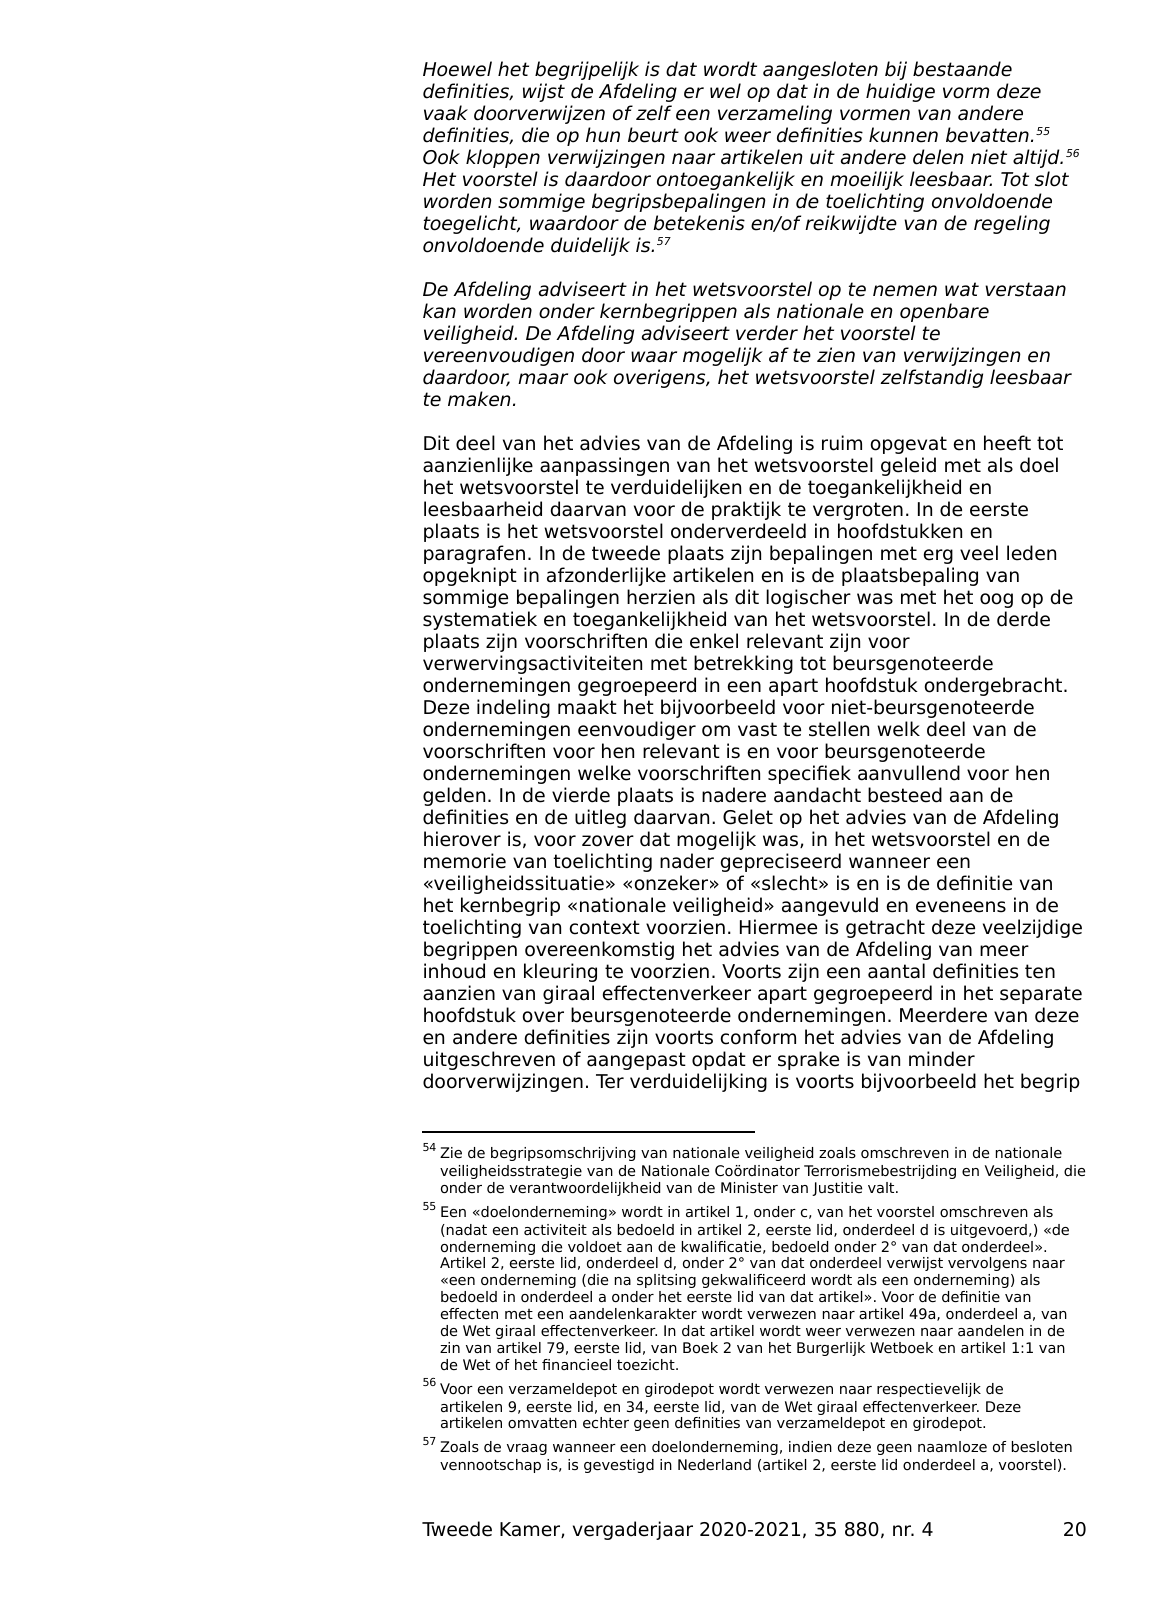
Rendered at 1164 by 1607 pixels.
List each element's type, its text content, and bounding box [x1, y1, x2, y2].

text Dit deel van het advies van de Afdeling is ruim opgevat en heeft tot aanzienlijke aanpassingen van het wetsvoorstel geleid met als doel het wetsvoorstel te verduidelijken en de toegankelijkheid en leesbaarheid daarvan voor de praktijk te vergroten. In de eerste plaats is het wetsvoorstel onderverdeeld in hoofdstukken en paragrafen. In de tweede plaats zijn bepalingen met erg veel leden opgeknipt in afzonderlijke artikelen en is de plaatsbepaling van sommige bepalingen herzien als dit logischer was met het oog op de systematiek en toegankelijkheid van het wetsvoorstel. In de derde plaats zijn voorschriften die enkel relevant zijn voor verwervingsactiviteiten met betrekking tot beursgenoteerde ondernemingen gegroepeerd in een apart hoofdstuk ondergebracht. Deze indeling maakt het bijvoorbeeld voor niet-beursgenoteerde ondernemingen eenvoudiger om vast te stellen welk deel van de voorschriften voor hen relevant is en voor beursgenoteerde ondernemingen welke voorschriften specifiek aanvullend voor hen gelden. In de vierde plaats is nadere aandacht besteed aan de definities en de uitleg daarvan. Gelet op het advies van de Afdeling hierover is, voor zover dat mogelijk was, in het wetsvoorstel en de memorie van toelichting nader gepreciseerd wanneer een «veiligheidssituatie» «onzeker» of «slecht» is en is de definitie van het kernbegrip «nationale veiligheid» aangevuld en eveneens in de toelichting van context voorzien. Hiermee is getracht deze veelzijdige begrippen overeenkomstig het advies van de Afdeling van meer inhoud en kleuring te voorzien. Voorts zijn een aantal definities ten aanzien van giraal effectenverkeer apart gegroepeerd in het separate hoofdstuk over beursgenoteerde ondernemingen. Meerdere van deze en andere definities zijn voorts conform het advies van de Afdeling uitgeschreven of aangepast opdat er sprake is van minder doorverwijzingen. Ter verduidelijking is voorts bijvoorbeeld het begrip [422, 433, 1087, 1092]
text Voor een verzameldepot en girodepot wordt verwezen naar respectievelijk de artikelen 9, eerste lid, en 34, eerste lid, van de Wet giraal effectenverkeer. Deze artikelen omvatten echter geen definities van verzameldepot en girodepot. [422, 1377, 1087, 1432]
text Hoewel het begrijpelijk is dat wordt aangesloten bij bestaande definities, wijst de Afdeling er wel op dat in de huidige vorm deze vaak doorverwijzen of zelf een verzameling vormen van andere definities, die op hun beurt ook weer definities kunnen bevatten. Ook kloppen verwijzingen naar artikelen uit andere delen niet altijd. Het voorstel is daardoor ontoegankelijk en moeilijk leesbaar. Tot slot worden sommige begripsbepalingen in de toelichting onvoldoende toegelicht, waardoor de betekenis en/of reikwijdte van de regeling onvoldoende duidelijk is. [422, 59, 1087, 257]
text Zie de begripsomschrijving van nationale veiligheid zoals omschreven in de nationale veiligheidsstrategie van de Nationale Coördinator Terrorismebestrijding en Veiligheid, die onder de verantwoordelijkheid van de Minister van Justitie valt. [422, 1141, 1087, 1197]
text Zoals de vraag wanneer een doelonderneming, indien deze geen naamloze of besloten vennootschap is, is gevestigd in Nederland (artikel 2, eerste lid onderdeel a, voorstel). [422, 1435, 1087, 1474]
text De Afdeling adviseert in het wetsvoorstel op te nemen wat verstaan kan worden onder kernbegrippen als nationale en openbare veiligheid. De Afdeling adviseert verder het voorstel te vereenvoudigen door waar mogelijk af te zien van verwijzingen en daardoor, maar ook overigens, het wetsvoorstel zelfstandig leesbaar te maken. [422, 279, 1087, 411]
text Een «doelonderneming» wordt in artikel 1, onder c, van het voorstel omschreven als (nadat een activiteit als bedoeld in artikel 2, eerste lid, onderdeel d is uitgevoerd,) «de onderneming die voldoet aan de kwalificatie, bedoeld onder 2° van dat onderdeel». Artikel 2, eerste lid, onderdeel d, onder 2° van dat onderdeel verwijst vervolgens naar «een onderneming (die na splitsing gekwalificeerd wordt als een onderneming) als bedoeld in onderdeel a onder het eerste lid van dat artikel». Voor de definitie van effecten met een aandelenkarakter wordt verwezen naar artikel 49a, onderdeel a, van de Wet giraal effectenverkeer. In dat artikel wordt weer verwezen naar aandelen in de zin van artikel 79, eerste lid, van Boek 2 van het Burgerlijk Wetboek en artikel 1:1 van de Wet of het financieel toezicht. [422, 1200, 1087, 1374]
